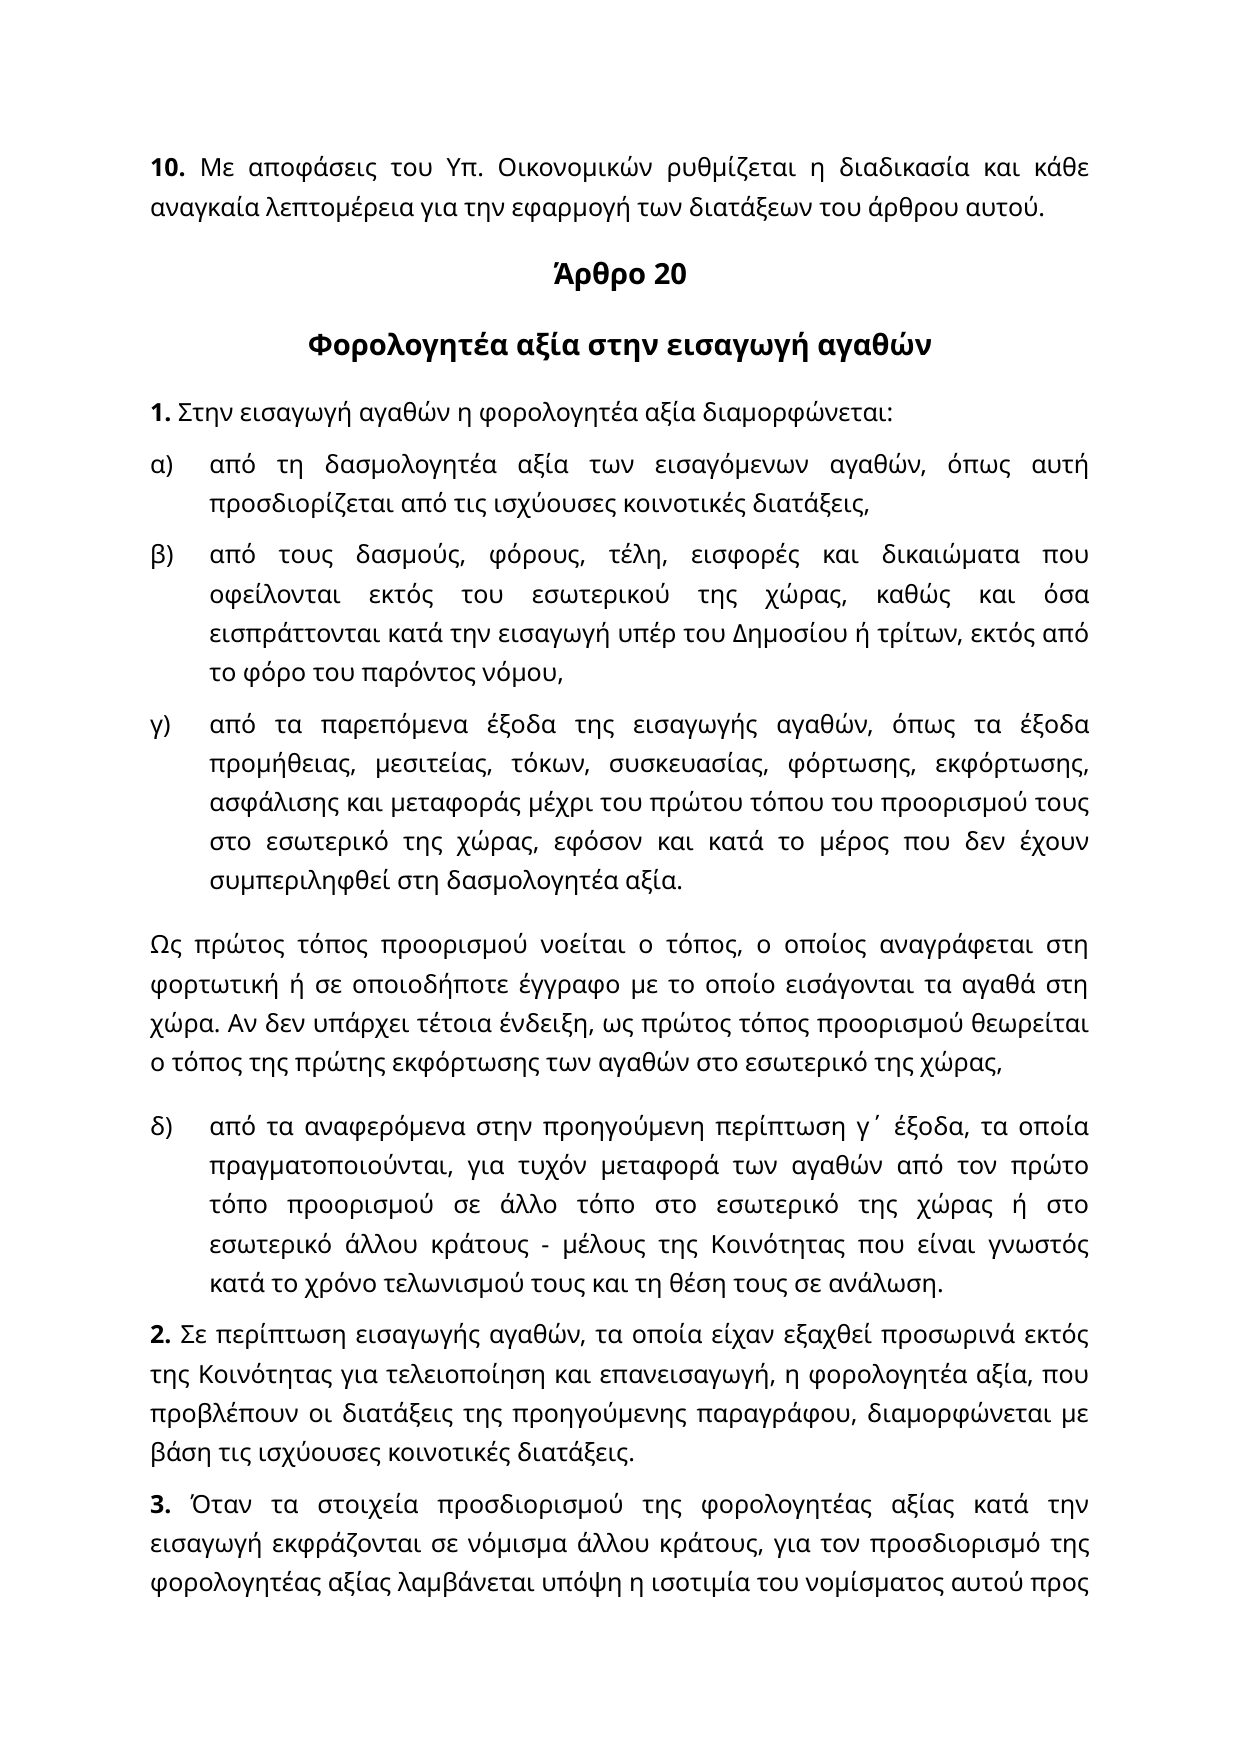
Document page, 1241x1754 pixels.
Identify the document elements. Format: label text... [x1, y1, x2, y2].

text 2. Σε περίπτωση εισαγωγής αγαθών, τα οποία είχαν εξαχθεί προσωρινά εκτός της Κοινότητας για τελειοποίηση και επανεισαγωγή, η φορολογητέα αξία, που προβλέπουν οι διατάξεις της προηγούμενης παραγράφου, διαμορφώνεται με βάση τις ισχύουσες κοινοτικές διατάξεις. [150, 1317, 1090, 1469]
list δ) από τα αναφερόμενα στην προηγούμενη περίπτωση γ΄ έξοδα, τα οποία πραγματοποιούνται, για τυχόν μεταφορά των αγαθών από τον πρώτο τόπο προορισμού σε άλλο τόπο στο εσωτερικό της χώρας ή στο εσωτερικό άλλου κράτους - μέλους της Κοινότητας που είναι γνωστός κατά το χρόνο τελωνισμού τους και τη θέση τους σε ανάλωση. [150, 1109, 1090, 1299]
list β) από τους δασμούς, φόρους, τέλη, εισφορές και δικαιώματα που οφείλονται εκτός του εσωτερικού της χώρας, καθώς και όσα εισπράττονται κατά την εισαγωγή υπέρ του Δημοσίου ή τρίτων, εκτός από το φόρο του παρόντος νόμου, [150, 537, 1090, 689]
subtitle Φορολογητέα αξία στην εισαγωγή αγαθών [150, 324, 1090, 364]
text 3. Όταν τα στοιχεία προσδιορισμού της φορολογητέας αξίας κατά την εισαγωγή εκφράζονται σε νόμισμα άλλου κράτους, για τον προσδιορισμό της φορολογητέας αξίας λαμβάνεται υπόψη η ισοτιμία του νομίσματος αυτού προς [150, 1486, 1090, 1599]
text Ως πρώτος τόπος προορισμού νοείται ο τόπος, ο οποίος αναγράφεται στη φορτωτική ή σε οποιοδήποτε έγγραφο με το οποίο εισάγονται τα αγαθά στη χώρα. Αν δεν υπάρχει τέτοια ένδειξη, ως πρώτος τόπος προορισμού θεωρείται ο τόπος της πρώτης εκφόρτωσης των αγαθών στο εσωτερικό της χώρας, [150, 927, 1090, 1079]
text 1. Στην εισαγωγή αγαθών η φορολογητέα αξία διαμορφώνεται: [150, 394, 1090, 429]
list γ) από τα παρεπόμενα έξοδα της εισαγωγής αγαθών, όπως τα έξοδα προμήθειας, μεσιτείας, τόκων, συσκευασίας, φόρτωσης, εκφόρτωσης, ασφάλισης και μεταφοράς μέχρι του πρώτου τόπου του προορισμού τους στο εσωτερικό της χώρας, εφόσον και κατά το μέρος που δεν έχουν συμπεριληφθεί στη δασμολογητέα αξία. [150, 706, 1090, 897]
subtitle Άρθρο 20 [150, 253, 1090, 293]
text 10. Με αποφάσεις του Υπ. Οικονομικών ρυθμίζεται η διαδικασία και κάθε αναγκαία λεπτομέρεια για την εφαρμογή των διατάξεων του άρθρου αυτού. [150, 150, 1090, 223]
list α) από τη δασμολογητέα αξία των εισαγόμενων αγαθών, όπως αυτή προσδιορίζεται από τις ισχύουσες κοινοτικές διατάξεις, [150, 446, 1090, 519]
